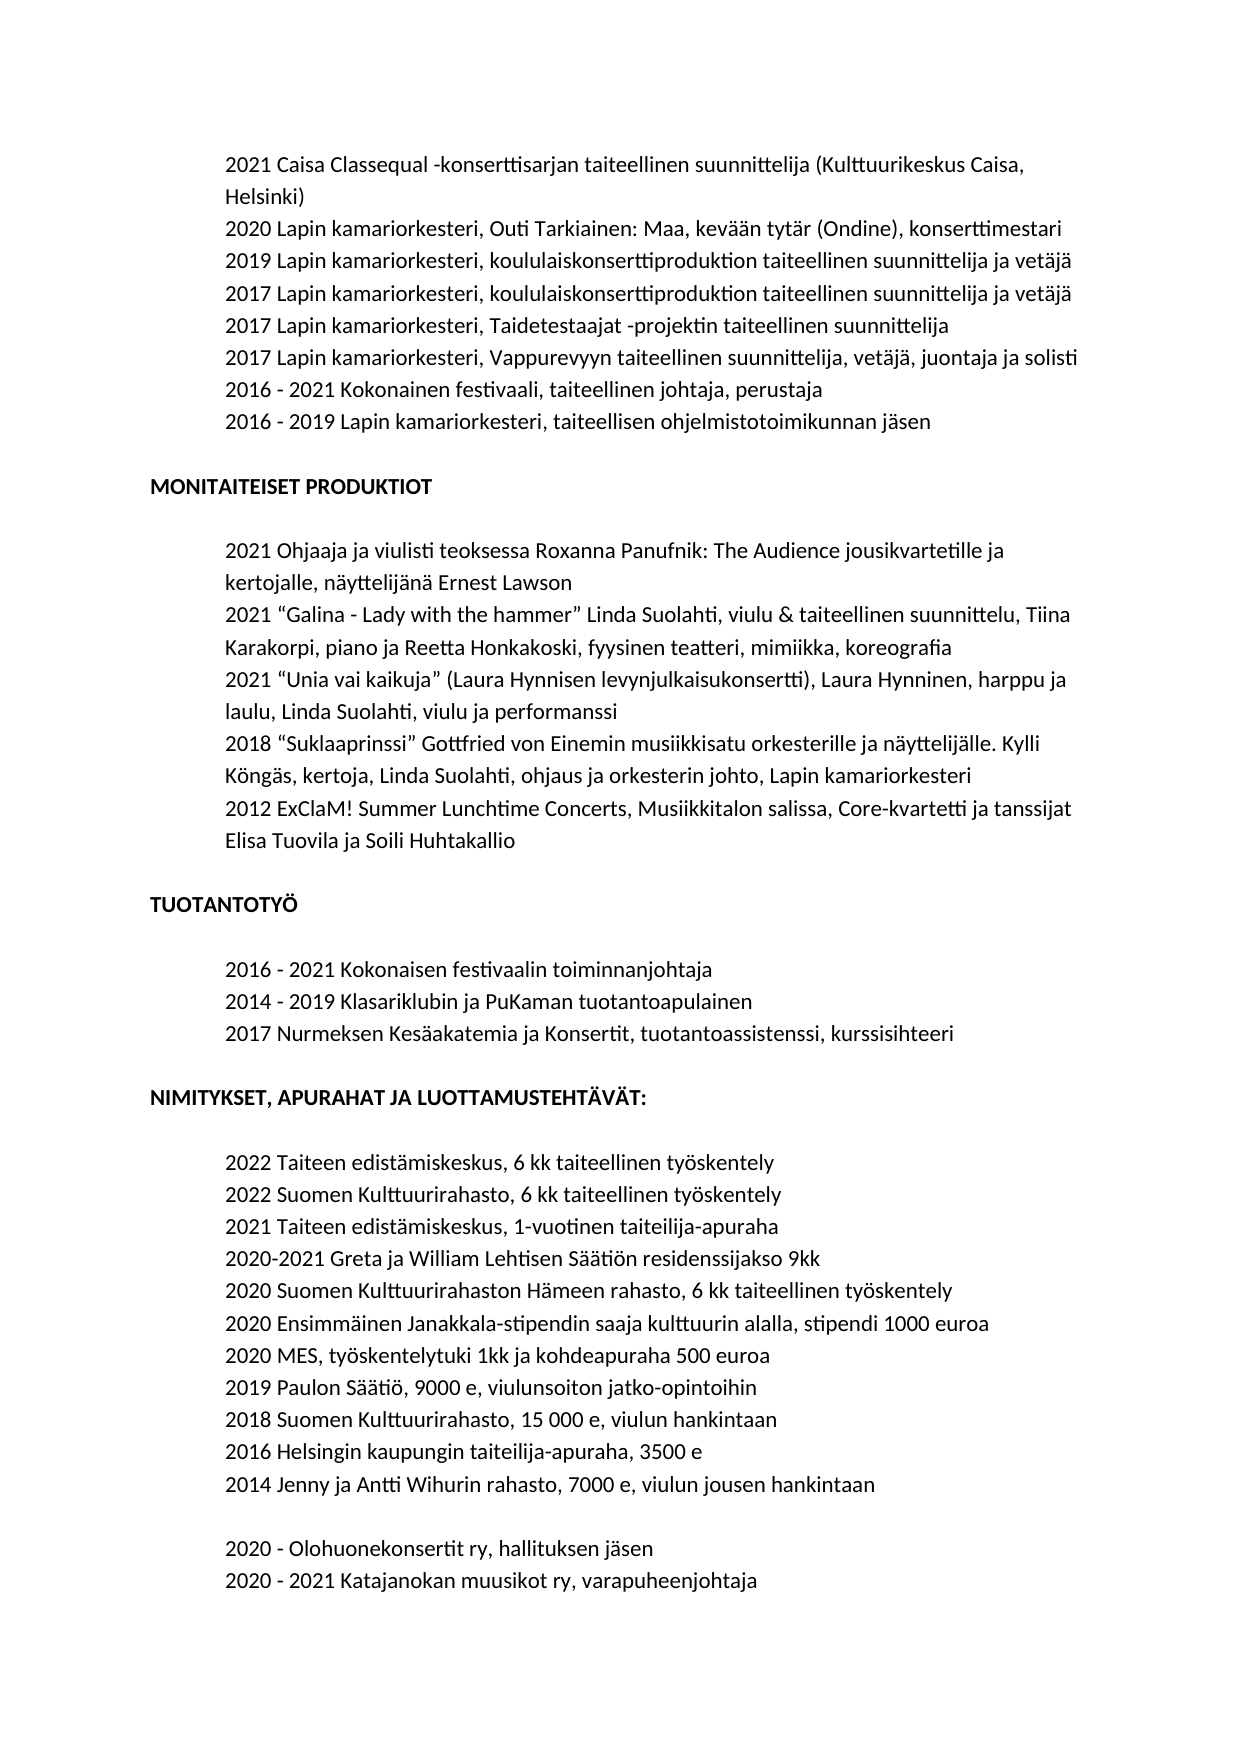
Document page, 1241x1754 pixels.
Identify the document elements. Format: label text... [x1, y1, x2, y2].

text 2016 - 2019 Lapin kamariorkesteri, taiteellisen ohjelmistotoimikunnan jäsen [150, 407, 1090, 436]
text 2018 “Suklaaprinssi” Gottfried von Einemin musiikkisatu orkesterille ja näyttelijälle. Kylli Köngäs, kertoja, Linda Suolahti, ohjaus ja orkesterin johto, Lapin kamariorkesteri [225, 729, 1090, 789]
text 2016 - 2021 Kokonainen festivaali, taiteellinen johtaja, perustaja [150, 375, 1090, 403]
text 2020 MES, työskentelytuki 1kk ja kohdeapuraha 500 euroa [225, 1341, 1090, 1369]
text 2017 Lapin kamariorkesteri, Vappurevyyn taiteellinen suunnittelija, vetäjä, juontaja ja solisti [225, 343, 1090, 371]
text 2014 - 2019 Klasariklubin ja PuKaman tuotantoapulainen [225, 987, 1090, 1015]
text 2021 “Galina - Lady with the hammer” Linda Suolahti, viulu & taiteellinen suunnittelu, Tiina Karakorpi, piano ja Reetta Honkakoski, fyysinen teatteri, mimiikka, koreografia [225, 601, 1090, 661]
text 2017 Nurmeksen Kesäakatemia ja Konsertit, tuotantoassistenssi, kurssisihteeri [150, 1019, 1090, 1047]
text MONITAITEISET PRODUKTIOT [150, 472, 1090, 500]
text 2016 Helsingin kaupungin taiteilija-apuraha, 3500 e [225, 1437, 1090, 1466]
text 2022 Taiteen edistämiskeskus, 6 kk taiteellinen työskentely 2022 Suomen Kulttuurirahasto, 6 kk taiteellinen työskentely 2021 Taiteen edistämiskeskus, 1-vuotinen taiteilija-apuraha [225, 1148, 1090, 1240]
text 2012 ExClaM! Summer Lunchtime Concerts, Musiikkitalon salissa, Core-kvartetti ja tanssijat Elisa Tuovila ja Soili Huhtakallio [225, 794, 1090, 854]
text 2021 “Unia vai kaikuja” (Laura Hynnisen levynjulkaisukonsertti), Laura Hynninen, harppu ja laulu, Linda Suolahti, viulu ja performanssi [225, 665, 1090, 725]
text NIMITYKSET, APURAHAT JA LUOTTAMUSTEHTÄVÄT: [150, 1083, 1090, 1111]
text 2020 - 2021 Katajanokan muusikot ry, varapuheenjohtaja [225, 1566, 1090, 1594]
text 2017 Lapin kamariorkesteri, Taidetestaajat -projektin taiteellinen suunnittelija [150, 311, 1090, 339]
text 2017 Lapin kamariorkesteri, koululaiskonserttiproduktion taiteellinen suunnittelija ja vetäjä [150, 279, 1090, 307]
text TUOTANTOTYÖ [150, 890, 1090, 918]
text 2019 Lapin kamariorkesteri, koululaiskonserttiproduktion taiteellinen suunnittelija ja vetäjä [150, 247, 1090, 274]
text 2020-2021 Greta ja William Lehtisen Säätiön residenssijakso 9kk [225, 1244, 1090, 1272]
text 2019 Paulon Säätiö, 9000 e, viulunsoiton jatko-opintoihin [225, 1373, 1090, 1401]
text 2021 Ohjaaja ja viulisti teoksessa Roxanna Panufnik: The Audience jousikvartetille ja kertojalle, näyttelijänä Ernest Lawson [225, 536, 1090, 596]
text 2020 Suomen Kulttuurirahaston Hämeen rahasto, 6 kk taiteellinen työskentely [225, 1277, 1090, 1304]
text 2020 - Olohuonekonsertit ry, hallituksen jäsen [225, 1534, 1090, 1562]
text 2016 - 2021 Kokonaisen festivaalin toiminnanjohtaja [150, 955, 1090, 983]
text 2020 Ensimmäinen Janakkala-stipendin saaja kulttuurin alalla, stipendi 1000 euroa [225, 1309, 1090, 1337]
text 2014 Jenny ja Antti Wihurin rahasto, 7000 e, viulun jousen hankintaan [225, 1470, 1090, 1498]
text 2021 Caisa Classequal -konserttisarjan taiteellinen suunnittelija (Kulttuurikeskus Caisa, Helsinki) [225, 150, 1090, 210]
text 2018 Suomen Kulttuurirahasto, 15 000 e, viulun hankintaan [225, 1405, 1090, 1433]
text 2020 Lapin kamariorkesteri, Outi Tarkiainen: Maa, kevään tytär (Ondine), konserttimestari [225, 214, 1090, 242]
